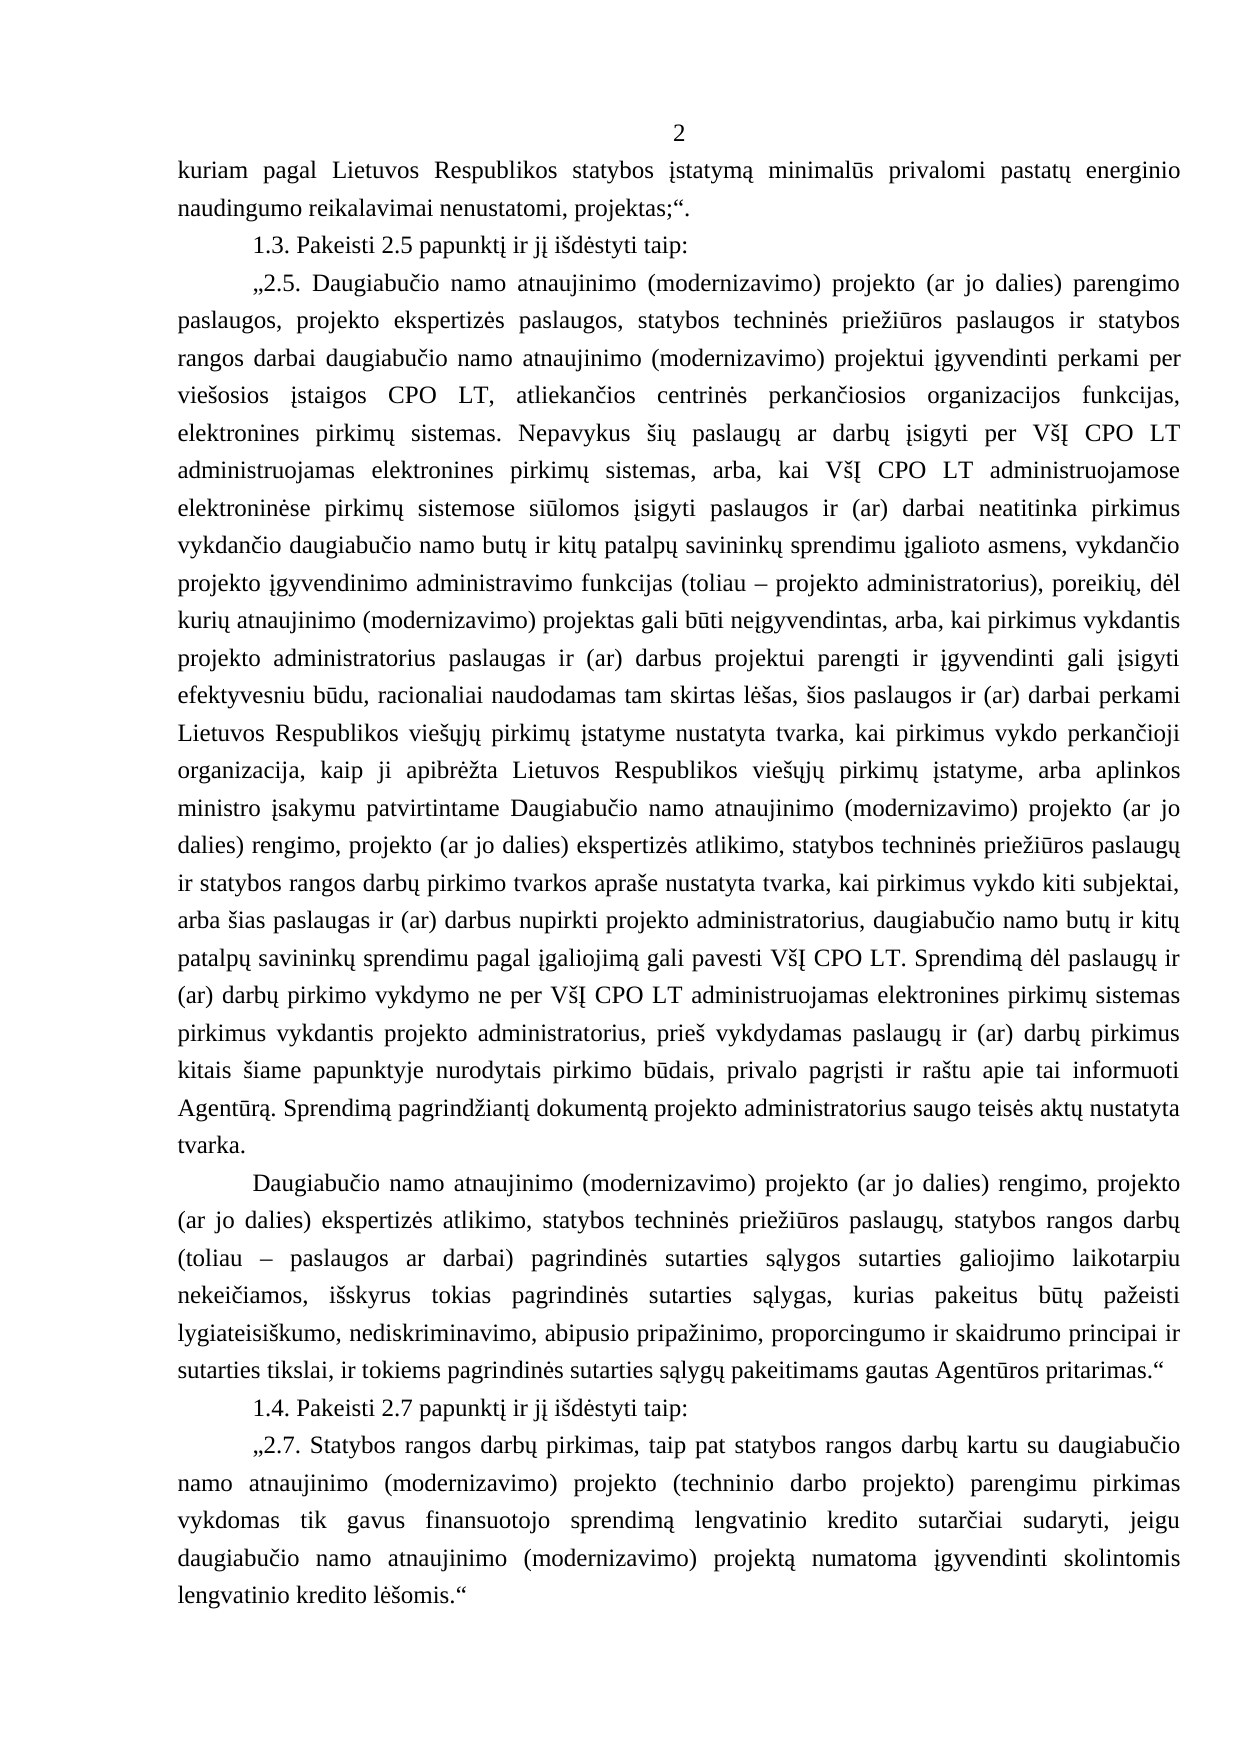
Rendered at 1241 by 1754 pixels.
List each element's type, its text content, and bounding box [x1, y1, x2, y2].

text kuriam pagal Lietuvos Respublikos statybos įstatymą minimalūs privalomi pastatų energinio naudingumo reikalavimai nenustatomi, projektas;“. [177, 147, 1181, 222]
text „2.5. Daugiabučio namo atnaujinimo (modernizavimo) projekto (ar jo dalies) parengimo paslaugos, projekto ekspertizės paslaugos, statybos techninės priežiūros paslaugos ir statybos rangos darbai daugiabučio namo atnaujinimo (modernizavimo) projektui įgyvendinti perkami per viešosios įstaigos CPO LT, atliekančios centrinės perkančiosios organizacijos funkcijas, elektronines pirkimų sistemas. Nepavykus šių paslaugų ar darbų įsigyti per VšĮ CPO LT administruojamas elektronines pirkimų sistemas, arba, kai VšĮ CPO LT administruojamose elektroninėse pirkimų sistemose siūlomos įsigyti paslaugos ir (ar) darbai neatitinka pirkimus vykdančio daugiabučio namo butų ir kitų patalpų savininkų sprendimu įgalioto asmens, vykdančio projekto įgyvendinimo administravimo funkcijas (toliau – projekto administratorius), poreikių, dėl kurių atnaujinimo (modernizavimo) projektas gali būti neįgyvendintas, arba, kai pirkimus vykdantis projekto administratorius paslaugas ir (ar) darbus projektui parengti ir įgyvendinti gali įsigyti efektyvesniu būdu, racionaliai naudodamas tam skirtas lėšas, šios paslaugos ir (ar) darbai perkami Lietuvos Respublikos viešųjų pirkimų įstatyme nustatyta tvarka, kai pirkimus vykdo perkančioji organizacija, kaip ji apibrėžta Lietuvos Respublikos viešųjų pirkimų įstatyme, arba aplinkos ministro įsakymu patvirtintame Daugiabučio namo atnaujinimo (modernizavimo) projekto (ar jo dalies) rengimo, projekto (ar jo dalies) ekspertizės atlikimo, statybos techninės priežiūros paslaugų ir statybos rangos darbų pirkimo tvarkos apraše nustatyta tvarka, kai pirkimus vykdo kiti subjektai, arba šias paslaugas ir (ar) darbus nupirkti projekto administratorius, daugiabučio namo butų ir kitų patalpų savininkų sprendimu pagal įgaliojimą gali pavesti VšĮ CPO LT. Sprendimą dėl paslaugų ir (ar) darbų pirkimo vykdymo ne per VšĮ CPO LT administruojamas elektronines pirkimų sistemas pirkimus vykdantis projekto administratorius, prieš vykdydamas paslaugų ir (ar) darbų pirkimus kitais šiame papunktyje nurodytais pirkimo būdais, privalo pagrįsti ir raštu apie tai informuoti Agentūrą. Sprendimą pagrindžiantį dokumentą projekto administratorius saugo teisės aktų nustatyta tvarka. [177, 259, 1181, 1159]
text Daugiabučio namo atnaujinimo (modernizavimo) projekto (ar jo dalies) rengimo, projekto (ar jo dalies) ekspertizės atlikimo, statybos techninės priežiūros paslaugų, statybos rangos darbų (toliau – paslaugos ar darbai) pagrindinės sutarties sąlygos sutarties galiojimo laikotarpiu nekeičiamos, išskyrus tokias pagrindinės sutarties sąlygas, kurias pakeitus būtų pažeisti lygiateisiškumo, nediskriminavimo, abipusio pripažinimo, proporcingumo ir skaidrumo principai ir sutarties tikslai, ir tokiems pagrindinės sutarties sąlygų pakeitimams gautas Agentūros pritarimas.“ [177, 1159, 1181, 1384]
text 1.3. Pakeisti 2.5 papunktį ir jį išdėstyti taip: [177, 222, 1181, 259]
text „2.7. Statybos rangos darbų pirkimas, taip pat statybos rangos darbų kartu su daugiabučio namo atnaujinimo (modernizavimo) projekto (techninio darbo projekto) parengimu pirkimas vykdomas tik gavus finansuotojo sprendimą lengvatinio kredito sutarčiai sudaryti, jeigu daugiabučio namo atnaujinimo (modernizavimo) projektą numatoma įgyvendinti skolintomis lengvatinio kredito lėšomis.“ [177, 1422, 1181, 1609]
text 1.4. Pakeisti 2.7 papunktį ir jį išdėstyti taip: [177, 1384, 1181, 1422]
